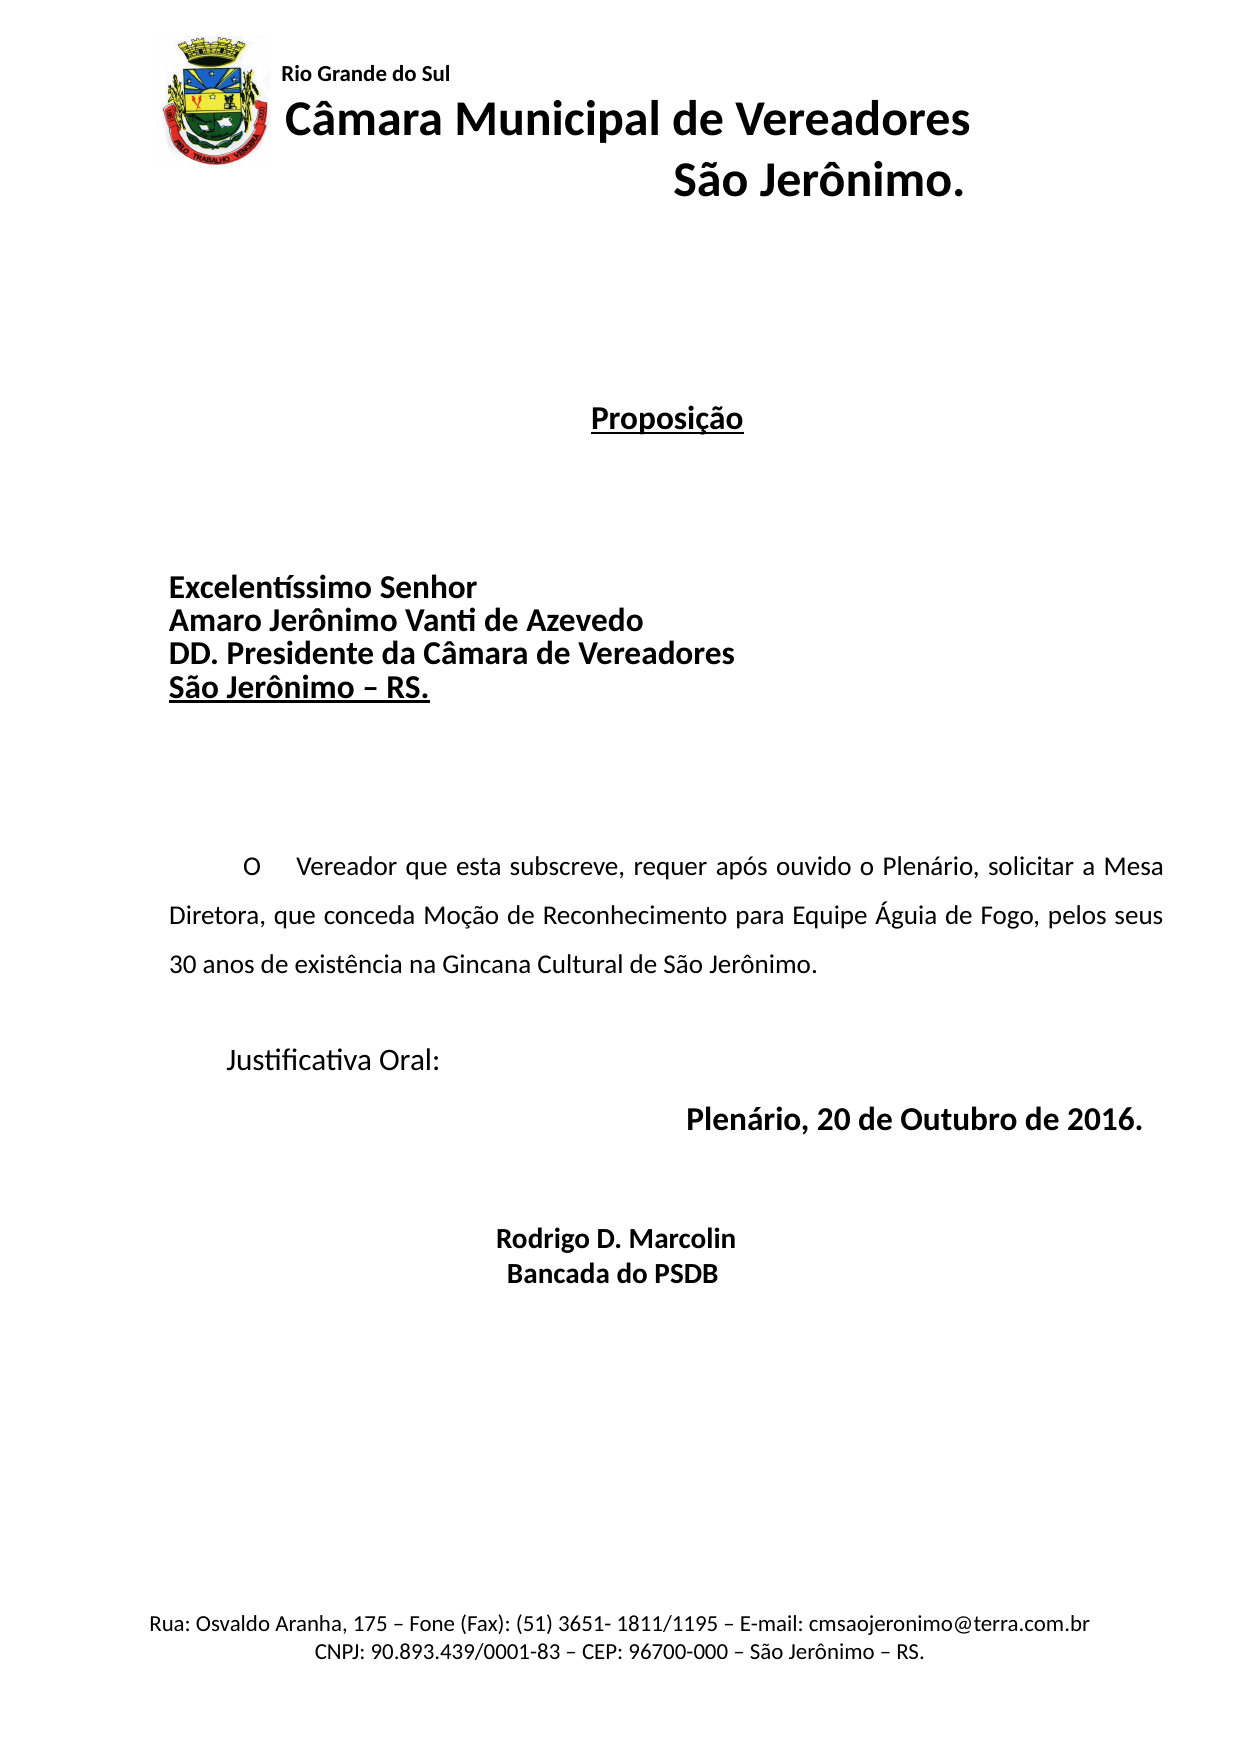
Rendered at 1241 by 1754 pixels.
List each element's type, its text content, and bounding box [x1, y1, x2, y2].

text Bancada do PSDB [75, 1255, 1165, 1291]
text DD. Presidente da Câmara de Vereadores [169, 638, 1109, 671]
text São Jerônimo – RS. [169, 671, 1109, 705]
text O Vereador que esta subscreve, requer após ouvido o Plenário, solicitar a Mesa Diretora, que conceda Moção de Reconhecimento para Equipe Águia de Fogo, pelos seus 30 anos de existência na Gincana Cultural de São Jerônimo. [169, 849, 1165, 981]
subtitle Proposição [225, 397, 1109, 438]
text Amaro Jerônimo Vanti de Azevedo [169, 605, 1109, 638]
text Justificativa Oral: [164, 1040, 1109, 1078]
text Rodrigo D. Marcolin [75, 1220, 1165, 1255]
text Excelentíssimo Senhor [169, 571, 1109, 605]
text Plenário, 20 de Outubro de 2016. [75, 1097, 1144, 1138]
